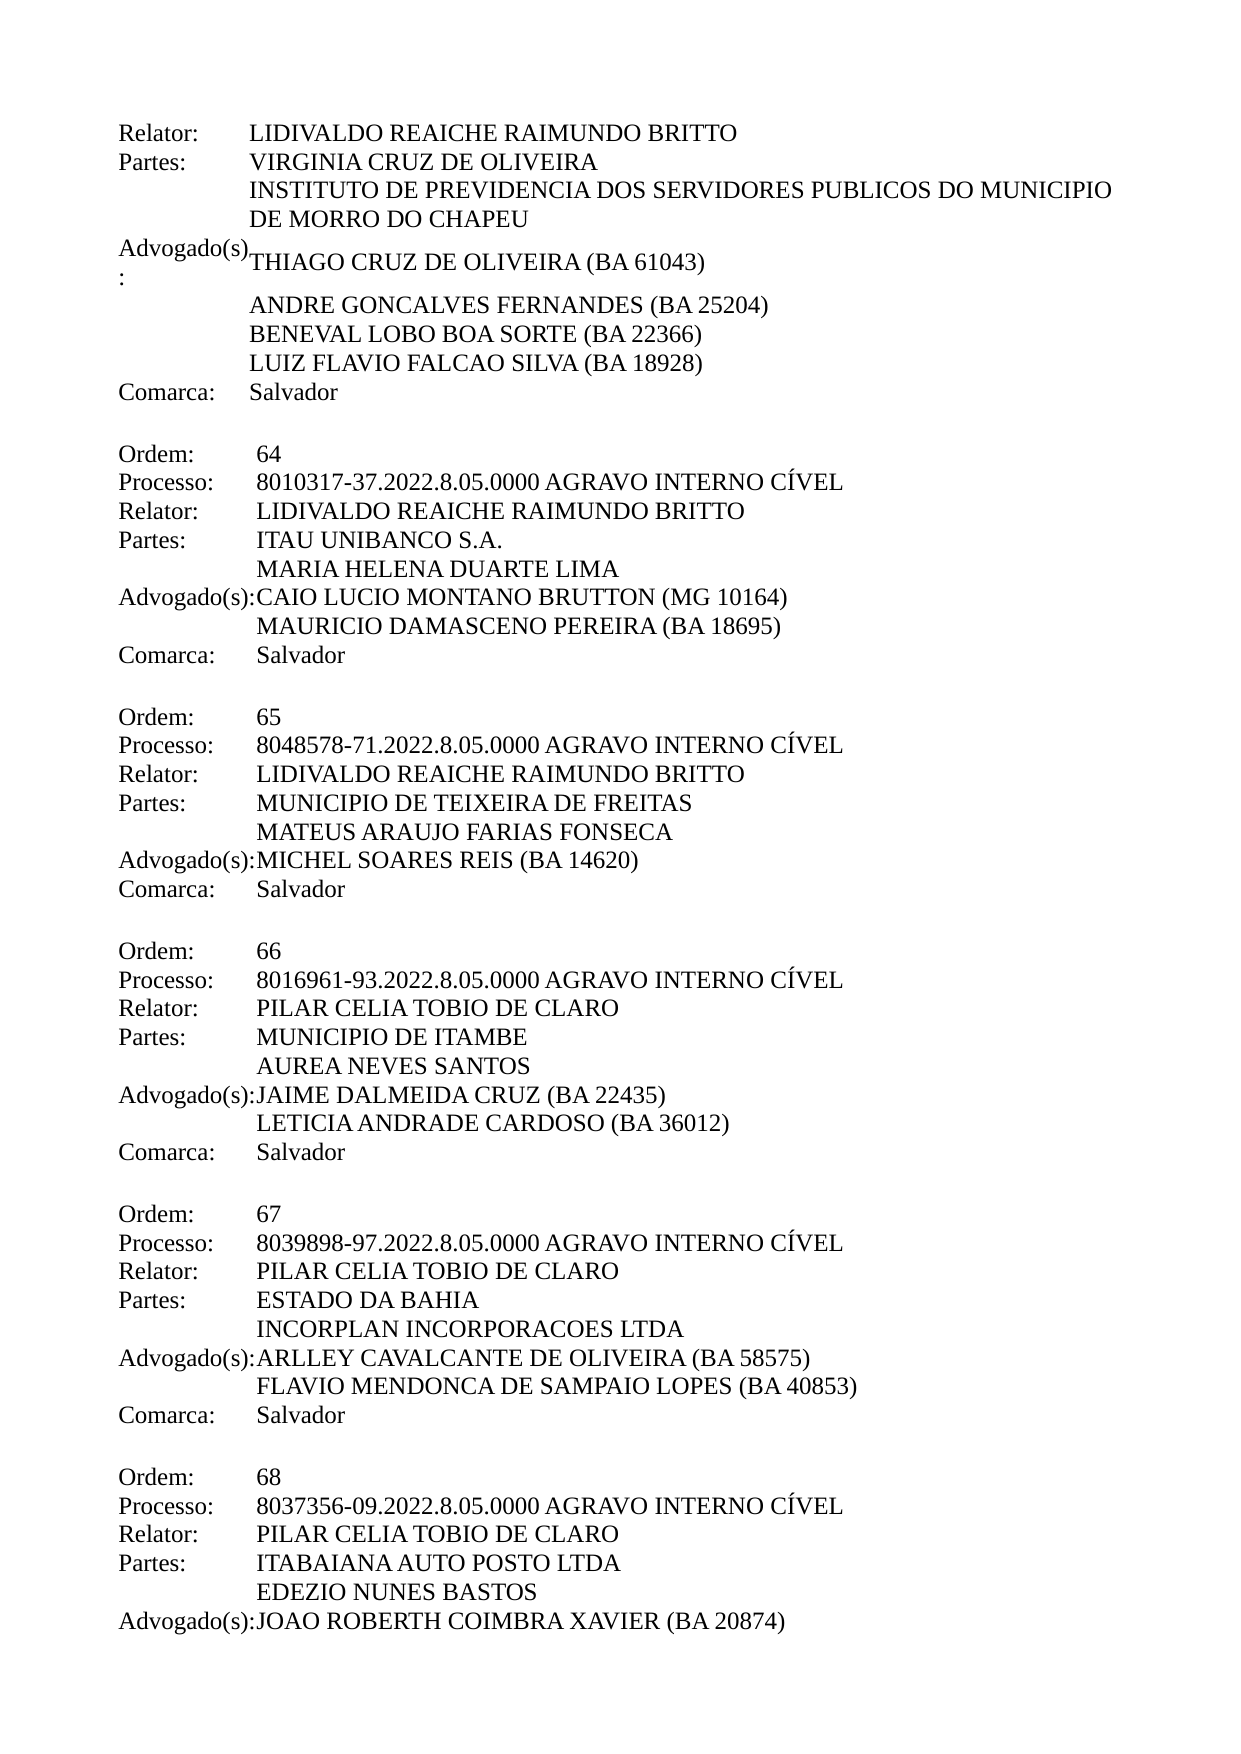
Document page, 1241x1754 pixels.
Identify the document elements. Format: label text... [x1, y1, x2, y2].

table_cell Salvador [256, 874, 848, 903]
table_cell [118, 1109, 256, 1137]
table_cell Advogado(s): [118, 583, 256, 611]
table_cell ITABAIANA AUTO POSTO LTDA [256, 1548, 848, 1577]
table_cell [118, 348, 249, 377]
table_cell BENEVAL LOBO BOA SORTE (BA 22366) [249, 319, 1122, 348]
table_cell Advogado(s): [118, 1080, 256, 1108]
table_header 67 [256, 1199, 864, 1228]
table_cell Salvador [256, 1400, 864, 1429]
table_cell MAURICIO DAMASCENO PEREIRA (BA 18695) [256, 611, 848, 640]
table_cell MICHEL SOARES REIS (BA 14620) [256, 845, 848, 874]
table_cell FLAVIO MENDONCA DE SAMPAIO LOPES (BA 40853) [256, 1371, 864, 1400]
table_cell Salvador [256, 640, 848, 669]
table_cell ESTADO DA BAHIA [256, 1285, 864, 1314]
table_cell ITAU UNIBANCO S.A. [256, 525, 848, 554]
table_header 66 [256, 936, 848, 965]
table_cell Advogado(s): [118, 845, 256, 874]
table_cell Relator: [118, 1520, 256, 1548]
table_cell Processo: [118, 1491, 256, 1519]
table_cell Partes: [118, 525, 256, 554]
table_cell INCORPLAN INCORPORACOES LTDA [256, 1314, 864, 1343]
table_cell INSTITUTO DE PREVIDENCIA DOS SERVIDORES PUBLICOS DO MUNICIPIO DE MORRO DO CHAPEU [249, 176, 1122, 233]
table_cell Salvador [249, 377, 1122, 406]
table_cell ARLLEY CAVALCANTE DE OLIVEIRA (BA 58575) [256, 1343, 864, 1371]
table_cell PILAR CELIA TOBIO DE CLARO [256, 994, 848, 1022]
table_cell [118, 1577, 256, 1606]
table_cell Comarca: [118, 1400, 256, 1429]
table_header 65 [256, 702, 848, 730]
table_cell VIRGINIA CRUZ DE OLIVEIRA [249, 147, 1122, 176]
table_cell Advogado(s): [118, 1343, 256, 1371]
table_cell [118, 176, 249, 233]
table_cell MARIA HELENA DUARTE LIMA [256, 554, 848, 582]
table_cell [118, 554, 256, 582]
table_cell LUIZ FLAVIO FALCAO SILVA (BA 18928) [249, 348, 1122, 377]
table_cell Processo: [118, 1228, 256, 1256]
table_cell Advogado(s): [118, 233, 249, 291]
table_cell Partes: [118, 1548, 256, 1577]
table_header Ordem: [118, 439, 256, 467]
table_cell LIDIVALDO REAICHE RAIMUNDO BRITTO [256, 496, 848, 525]
table_cell Partes: [118, 1285, 256, 1314]
table_cell Relator: [118, 759, 256, 788]
table_cell PILAR CELIA TOBIO DE CLARO [256, 1256, 864, 1285]
table_cell 8037356-09.2022.8.05.0000 AGRAVO INTERNO CÍVEL [256, 1491, 848, 1519]
table_header Ordem: [118, 1462, 256, 1491]
table_cell CAIO LUCIO MONTANO BRUTTON (MG 10164) [256, 583, 848, 611]
table_cell [118, 1314, 256, 1343]
table_cell Comarca: [118, 874, 256, 903]
table_cell JOAO ROBERTH COIMBRA XAVIER (BA 20874) [256, 1606, 848, 1634]
table_cell THIAGO CRUZ DE OLIVEIRA (BA 61043) [249, 233, 1122, 291]
table_cell Relator: [118, 496, 256, 525]
table_cell Advogado(s): [118, 1606, 256, 1634]
table_cell LIDIVALDO REAICHE RAIMUNDO BRITTO [249, 118, 1122, 147]
table_cell MATEUS ARAUJO FARIAS FONSECA [256, 817, 848, 845]
table_cell Comarca: [118, 640, 256, 669]
table_cell LIDIVALDO REAICHE RAIMUNDO BRITTO [256, 759, 848, 788]
table_cell Processo: [118, 468, 256, 496]
table_cell Partes: [118, 788, 256, 817]
table_cell 8048578-71.2022.8.05.0000 AGRAVO INTERNO CÍVEL [256, 730, 848, 759]
table_header Ordem: [118, 702, 256, 730]
table_cell EDEZIO NUNES BASTOS [256, 1577, 848, 1606]
table_cell LETICIA ANDRADE CARDOSO (BA 36012) [256, 1109, 848, 1137]
table_header 64 [256, 439, 848, 467]
table_cell 8010317-37.2022.8.05.0000 AGRAVO INTERNO CÍVEL [256, 468, 848, 496]
table_cell 8016961-93.2022.8.05.0000 AGRAVO INTERNO CÍVEL [256, 965, 848, 993]
table_header Ordem: [118, 1199, 256, 1228]
table_cell AUREA NEVES SANTOS [256, 1051, 848, 1080]
table_cell [118, 611, 256, 640]
table_cell Relator: [118, 994, 256, 1022]
table_cell 8039898-97.2022.8.05.0000 AGRAVO INTERNO CÍVEL [256, 1228, 864, 1256]
table_cell Salvador [256, 1137, 848, 1166]
table_cell [118, 1371, 256, 1400]
table_cell [118, 319, 249, 348]
table_cell Processo: [118, 965, 256, 993]
table_cell Partes: [118, 1022, 256, 1051]
table_cell Relator: [118, 1256, 256, 1285]
table_header Ordem: [118, 936, 256, 965]
table_cell Comarca: [118, 377, 249, 406]
table_header 68 [256, 1462, 848, 1491]
table_cell Comarca: [118, 1137, 256, 1166]
table_cell Partes: [118, 147, 249, 176]
table_cell PILAR CELIA TOBIO DE CLARO [256, 1520, 848, 1548]
table_cell MUNICIPIO DE TEIXEIRA DE FREITAS [256, 788, 848, 817]
table_cell [118, 1051, 256, 1080]
table_cell Processo: [118, 730, 256, 759]
table_cell [118, 817, 256, 845]
table_cell [118, 291, 249, 319]
table_cell ANDRE GONCALVES FERNANDES (BA 25204) [249, 291, 1122, 319]
table_cell JAIME DALMEIDA CRUZ (BA 22435) [256, 1080, 848, 1108]
table_cell Relator: [118, 118, 249, 147]
table_cell MUNICIPIO DE ITAMBE [256, 1022, 848, 1051]
